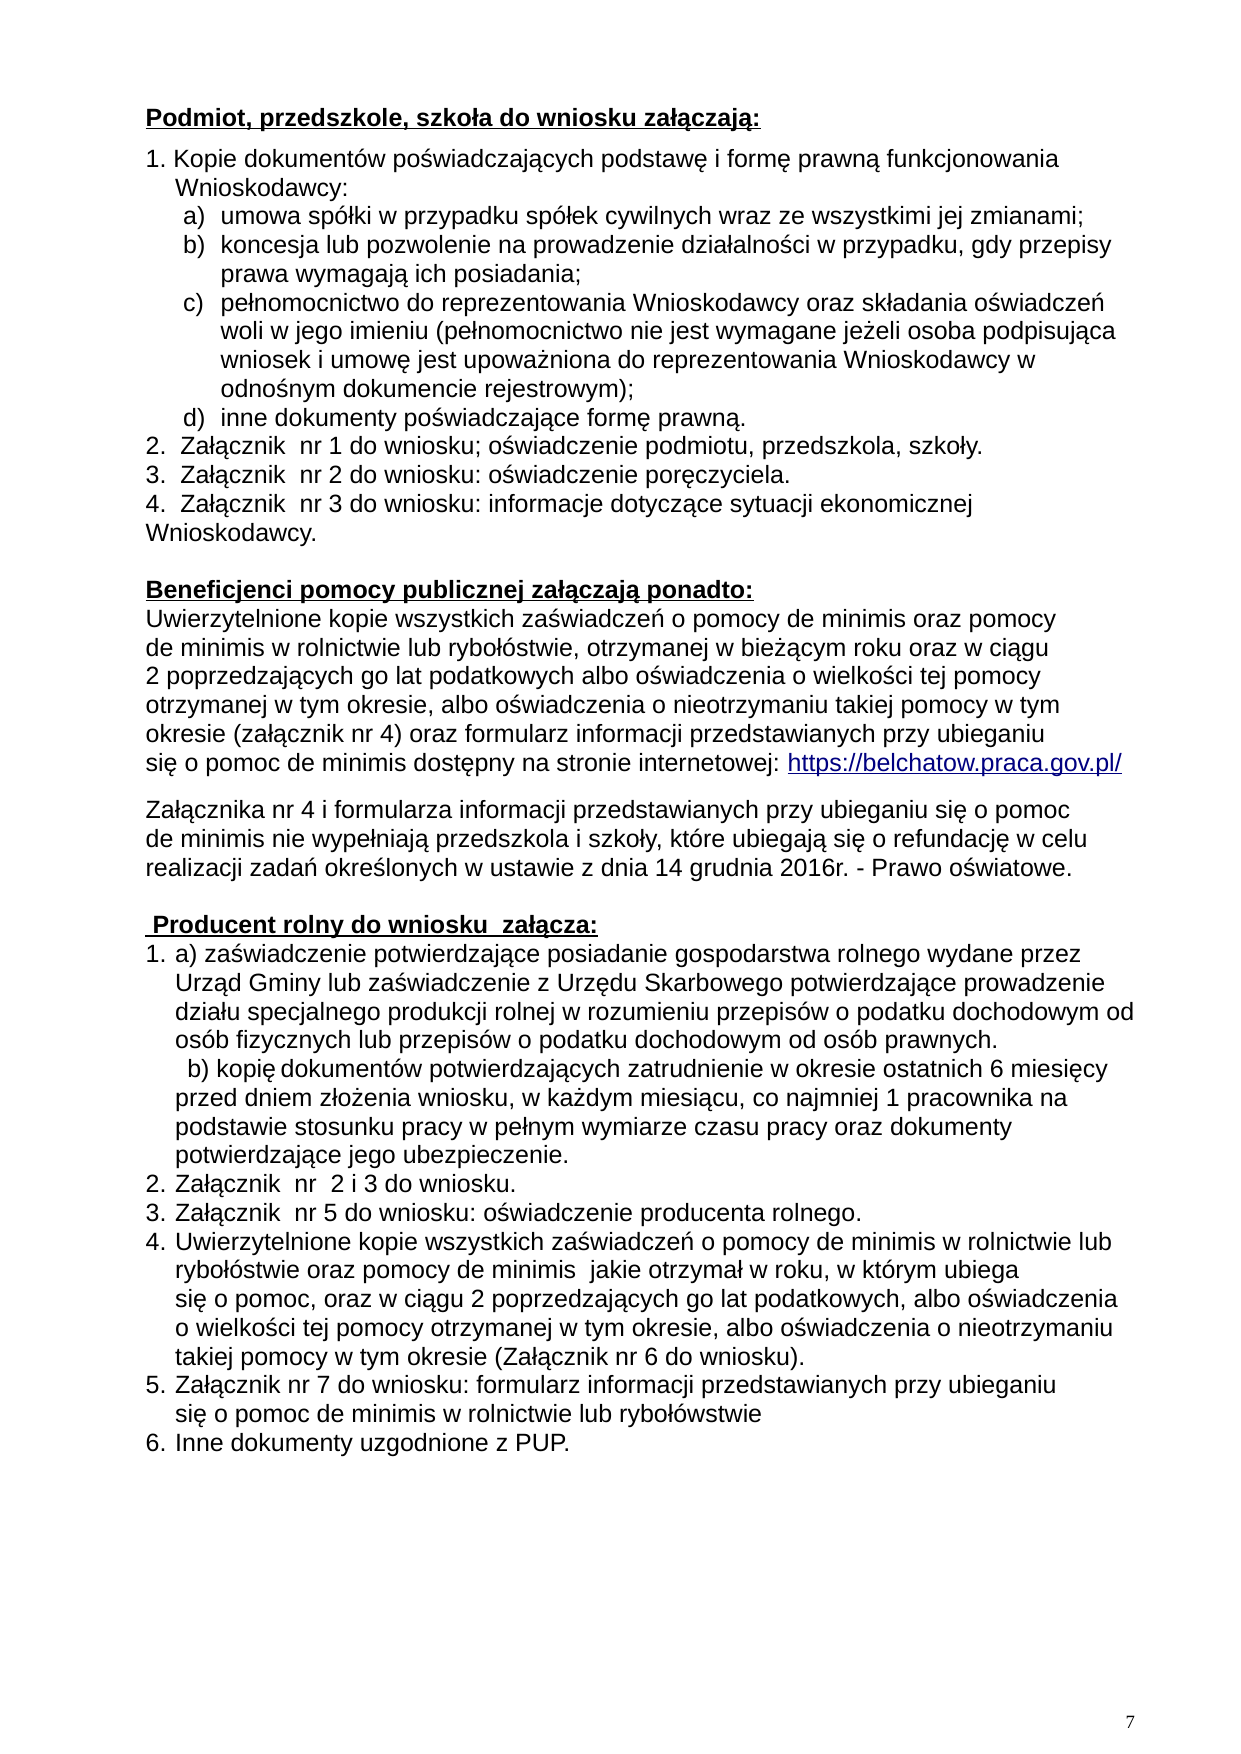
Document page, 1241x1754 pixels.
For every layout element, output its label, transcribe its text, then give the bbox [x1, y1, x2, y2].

text Beneficjenci pomocy publicznej załączają ponadto: [145, 575, 1137, 604]
list Uwierzytelnione kopie wszystkich zaświadczeń o pomocy de minimis w rolnictwie lub rybołóstwie oraz pomocy de minimis jakie otrzymał w roku, w którym ubiega się o pomoc, oraz w ciągu 2 poprzedzających go lat podatkowych, albo oświadczenia o wielkości tej pomocy otrzymanej w tym okresie, albo oświadczenia o nieotrzymaniu takiej pomocy w tym okresie (Załącznik nr 6 do wniosku). [145, 1227, 1137, 1370]
list Załącznik nr 7 do wniosku: formularz informacji przedstawianych przy ubieganiu się o pomoc de minimis w rolnictwie lub rybołówstwie [145, 1370, 1137, 1428]
text Załącznika nr 4 i formularza informacji przedstawianych przy ubieganiu się o pomoc de minimis nie wypełniają przedszkola i szkoły, które ubiegają się o refundację w celu realizacji zadań określonych w ustawie z dnia 14 grudnia 2016r. - Prawo oświatowe. [145, 795, 1137, 882]
list Inne dokumenty uzgodnione z PUP. [145, 1428, 1137, 1457]
text Podmiot, przedszkole, szkoła do wniosku załączają: [145, 102, 1137, 131]
list inne dokumenty poświadczające formę prawną. [183, 402, 1137, 431]
text 2. Załącznik nr 1 do wniosku; oświadczenie podmiotu, przedszkola, szkoły. [145, 431, 1137, 460]
list umowa spółki w przypadku spółek cywilnych wraz ze wszystkimi jej zmianami; [183, 201, 1137, 230]
text b) kopię dokumentów potwierdzających zatrudnienie w okresie ostatnich 6 miesięcy przed dniem złożenia wniosku, w każdym miesiącu, co najmniej 1 pracownika na podstawie stosunku pracy w pełnym wymiarze czasu pracy oraz dokumenty potwierdzające jego ubezpieczenie. [145, 1054, 1137, 1169]
list pełnomocnictwo do reprezentowania Wnioskodawcy oraz składania oświadczeń woli w jego imieniu (pełnomocnictwo nie jest wymagane jeżeli osoba podpisująca wniosek i umowę jest upoważniona do reprezentowania Wnioskodawcy w odnośnym dokumencie rejestrowym); [183, 287, 1137, 402]
list Załącznik nr 5 do wniosku: oświadczenie producenta rolnego. [145, 1198, 1137, 1227]
list a) zaświadczenie potwierdzające posiadanie gospodarstwa rolnego wydane przez Urząd Gminy lub zaświadczenie z Urzędu Skarbowego potwierdzające prowadzenie działu specjalnego produkcji rolnej w rozumieniu przepisów o podatku dochodowym od osób fizycznych lub przepisów o podatku dochodowym od osób prawnych. [145, 939, 1137, 1054]
text 3. Załącznik nr 2 do wniosku: oświadczenie poręczyciela. [145, 460, 1137, 489]
text 4. Załącznik nr 3 do wniosku: informacje dotyczące sytuacji ekonomicznej Wnioskodawcy. [145, 489, 1137, 546]
list Załącznik nr 2 i 3 do wniosku. [145, 1169, 1137, 1198]
text Producent rolny do wniosku załącza: [145, 910, 1137, 939]
text Uwierzytelnione kopie wszystkich zaświadczeń o pomocy de minimis oraz pomocy de minimis w rolnictwie lub rybołóstwie, otrzymanej w bieżącym roku oraz w ciągu 2 poprzedzających go lat podatkowych albo oświadczenia o wielkości tej pomocy otrzymanej w tym okresie, albo oświadczenia o nieotrzymaniu takiej pomocy w tym okresie (załącznik nr 4) oraz formularz informacji przedstawianych przy ubieganiu się o pomoc de minimis dostępny na stronie internetowej: https://belchatow.praca.gov.pl/ [145, 604, 1137, 776]
text 1. Kopie dokumentów poświadczających podstawę i formę prawną funkcjonowania Wnioskodawcy: [145, 144, 1137, 201]
list koncesja lub pozwolenie na prowadzenie działalności w przypadku, gdy przepisy prawa wymagają ich posiadania; [183, 230, 1137, 287]
